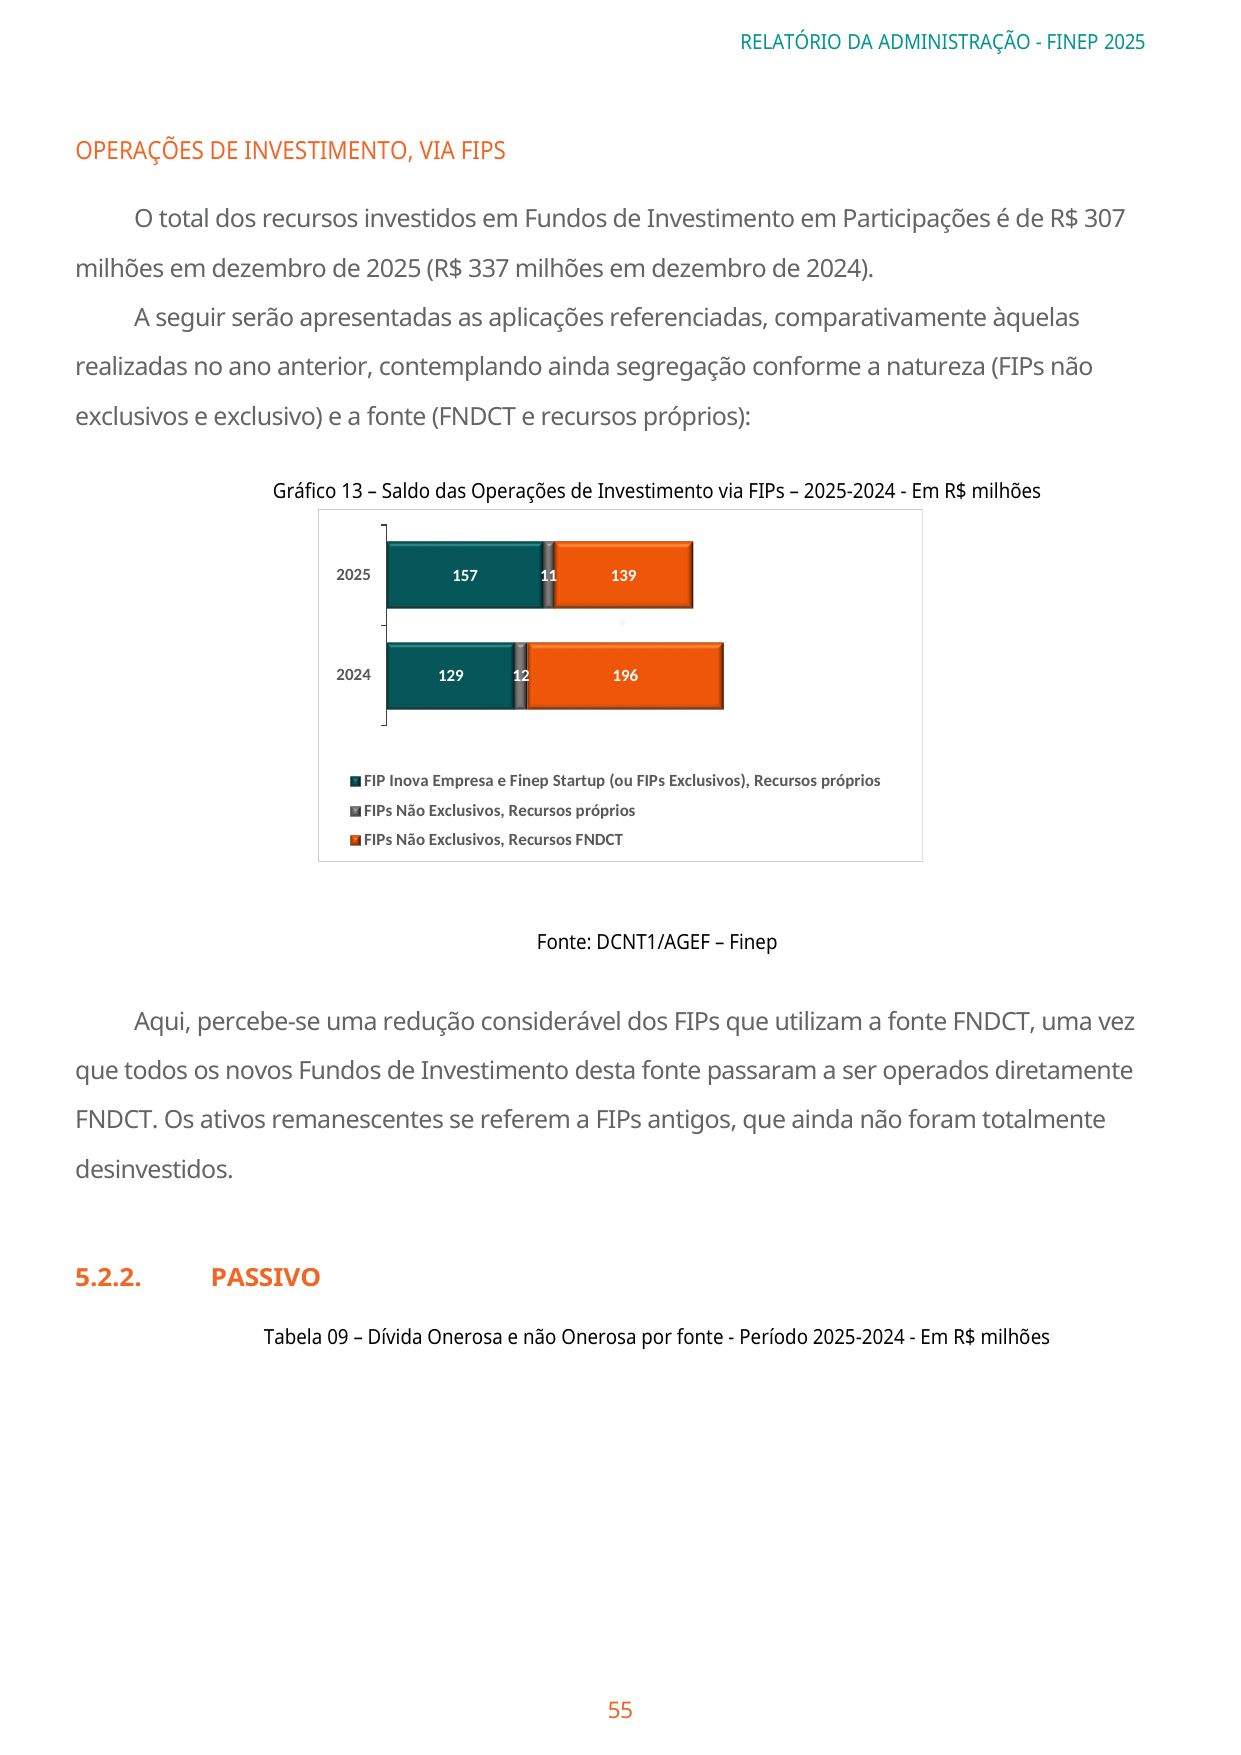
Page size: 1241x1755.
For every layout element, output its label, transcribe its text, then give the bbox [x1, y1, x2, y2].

text A seguir serão apresentadas as aplicações referenciadas, comparativamente àquelas realizadas no ano anterior, contemplando ainda segregação conforme a natureza (FIPs não exclusivos e exclusivo) e a fonte (FNDCT e recursos próprios): [75, 300, 1152, 432]
list PASSIVO [75, 1259, 1241, 1293]
text Tabela 09 – Dívida Onerosa e não Onerosa por fonte - Período 2025-2024 - Em R$ milhões [74, 1322, 1241, 1350]
text OPERAÇÕES DE INVESTIMENTO, VIA FIPS [75, 133, 1241, 167]
text Aqui, percebe-se uma redução considerável dos FIPs que utilizam a fonte FNDCT, uma vez que todos os novos Fundos de Investimento desta fonte passaram a ser operados diretamente FNDCT. Os ativos remanescentes se referem a FIPs antigos, que ainda não foram totalmente desinvestidos. [75, 1003, 1152, 1185]
text Gráfico 13 – Saldo das Operações de Investimento via FIPs – 2025-2024 - Em R$ milhões [74, 476, 1241, 505]
text O total dos recursos investidos em Fundos de Investimento em Participações é de R$ 307 milhões em dezembro de 2025 (R$ 337 milhões em dezembro de 2024). [75, 201, 1152, 284]
text Fonte: DCNT1/AGEF – Finep [74, 927, 1241, 956]
